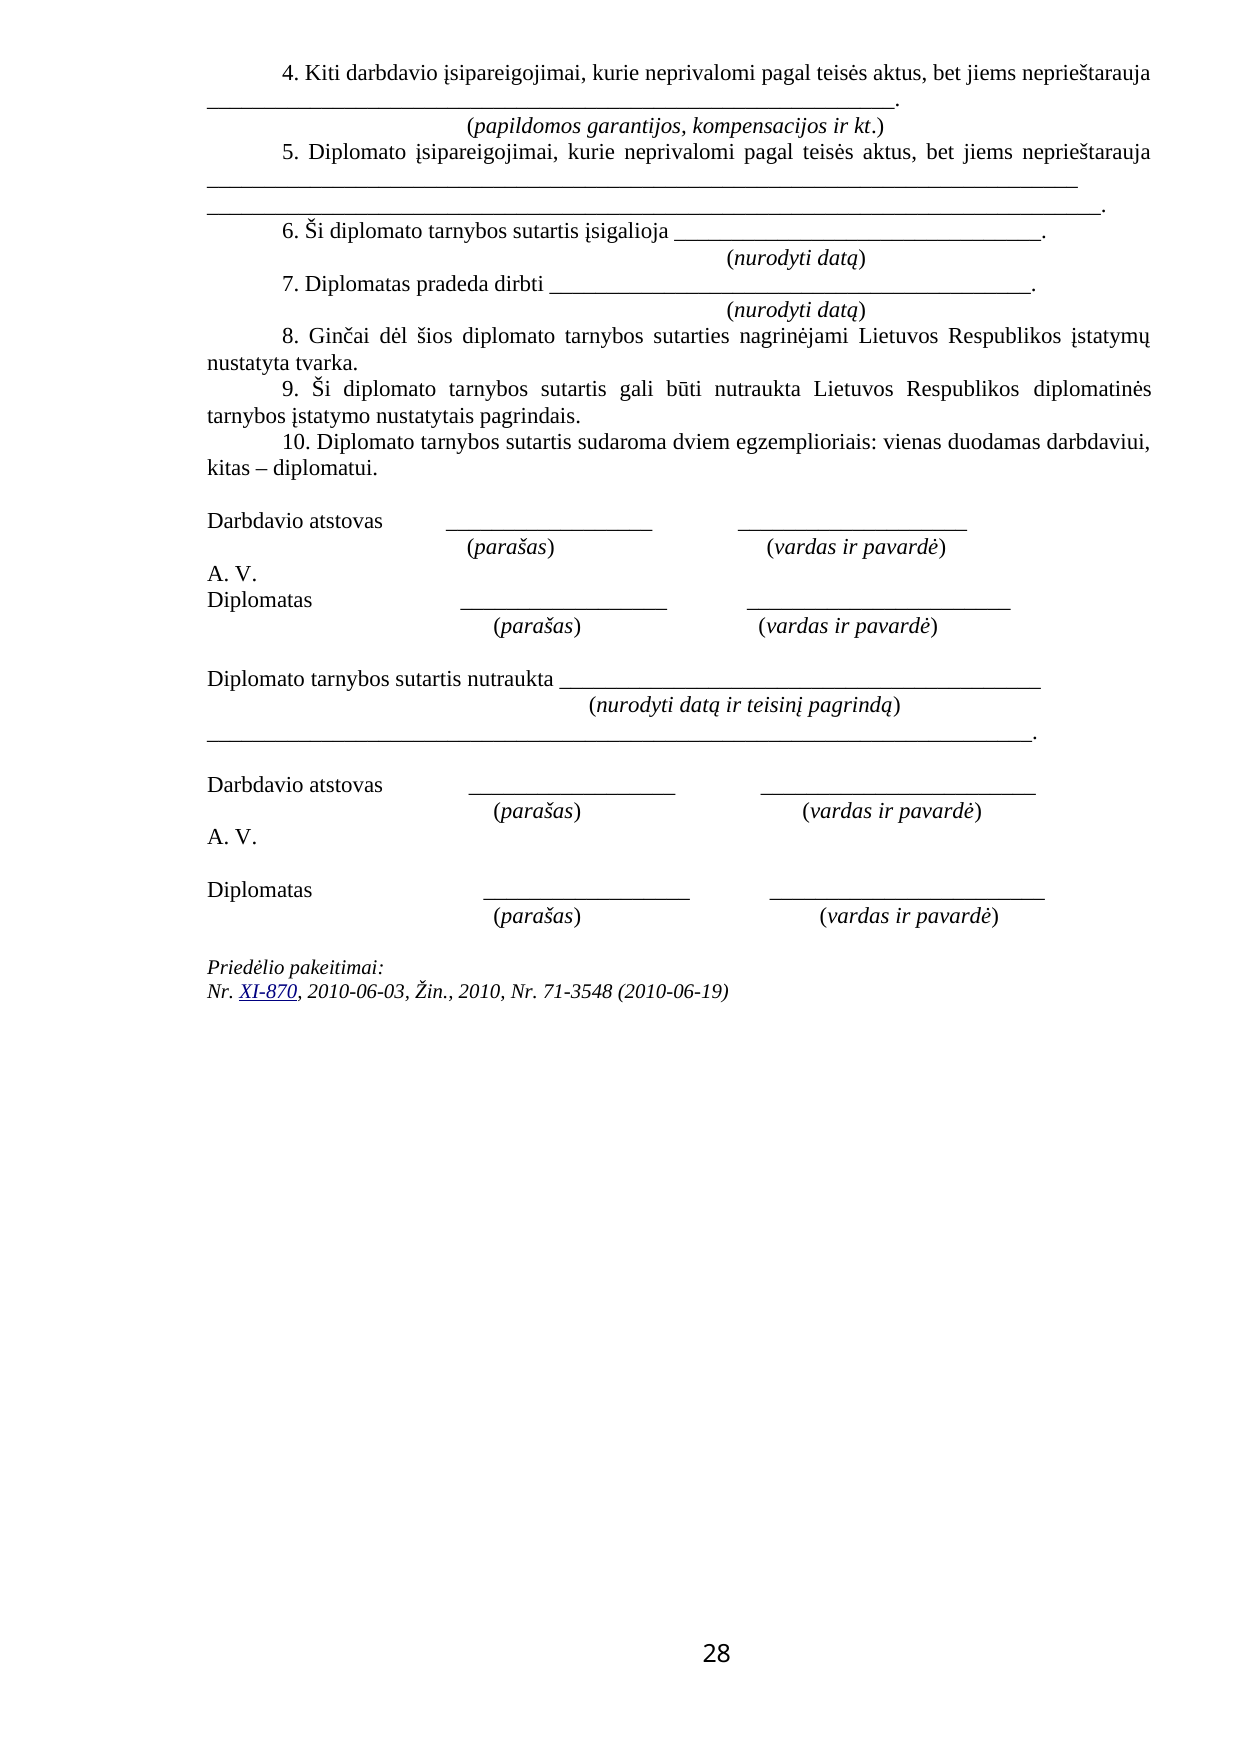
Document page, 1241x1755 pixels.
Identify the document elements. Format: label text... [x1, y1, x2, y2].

text ________________________________________________________________________. [207, 718, 1152, 744]
text (parašas) (vardas ir pavardė) [207, 533, 1152, 560]
text (parašas) (vardas ir pavardė) [207, 797, 1152, 823]
text 5. Diplomato įsipareigojimai, kurie neprivalomi pagal teisės aktus, bet jiems neprieštarauja ____________________________________________________________________________ [207, 138, 1152, 191]
text (parašas) (vardas ir pavardė) [207, 902, 1152, 929]
text (nurodyti datą) [207, 296, 1152, 323]
text 9. Ši diplomato tarnybos sutartis gali būti nutraukta Lietuvos Respublikos diplomatinės tarnybos įstatymo nustatytais pagrindais. [207, 375, 1152, 428]
text Diplomatas __________________ ________________________ [207, 876, 1152, 902]
text (parašas) (vardas ir pavardė) [207, 612, 1152, 639]
text 10. Diplomato tarnybos sutartis sudaroma dviem egzemplioriais: vienas duodamas darbdaviui, kitas – diplomatui. [207, 428, 1152, 481]
text Diplomato tarnybos sutartis nutraukta __________________________________________ [207, 665, 1152, 692]
text Darbdavio atstovas __________________ ________________________ [207, 771, 1152, 797]
text Nr. XI-870, 2010-06-03, Žin., 2010, Nr. 71-3548 (2010-06-19) [207, 979, 1152, 1003]
text 4. Kiti darbdavio įsipareigojimai, kurie neprivalomi pagal teisės aktus, bet jiems neprieštarauja ____________________________________________________________. [207, 59, 1152, 112]
text Diplomatas __________________ _______________________ [207, 586, 1152, 612]
text Priedėlio pakeitimai: [207, 955, 1152, 979]
text (nurodyti datą ir teisinį pagrindą) [207, 692, 1152, 718]
text 8. Ginčai dėl šios diplomato tarnybos sutarties nagrinėjami Lietuvos Respublikos įstatymų nustatyta tvarka. [207, 323, 1152, 375]
text 7. Diplomatas pradeda dirbti __________________________________________. [207, 270, 1152, 296]
text Darbdavio atstovas __________________ ____________________ [207, 507, 1152, 533]
text A. V. [207, 560, 1152, 586]
text A. V. [207, 823, 1152, 850]
text 6. Ši diplomato tarnybos sutartis įsigalioja ________________________________. [207, 217, 1152, 243]
text ______________________________________________________________________________. [207, 191, 1152, 217]
text (papildomos garantijos, kompensacijos ir kt.) [207, 112, 1152, 138]
text (nurodyti datą) [207, 243, 1152, 270]
